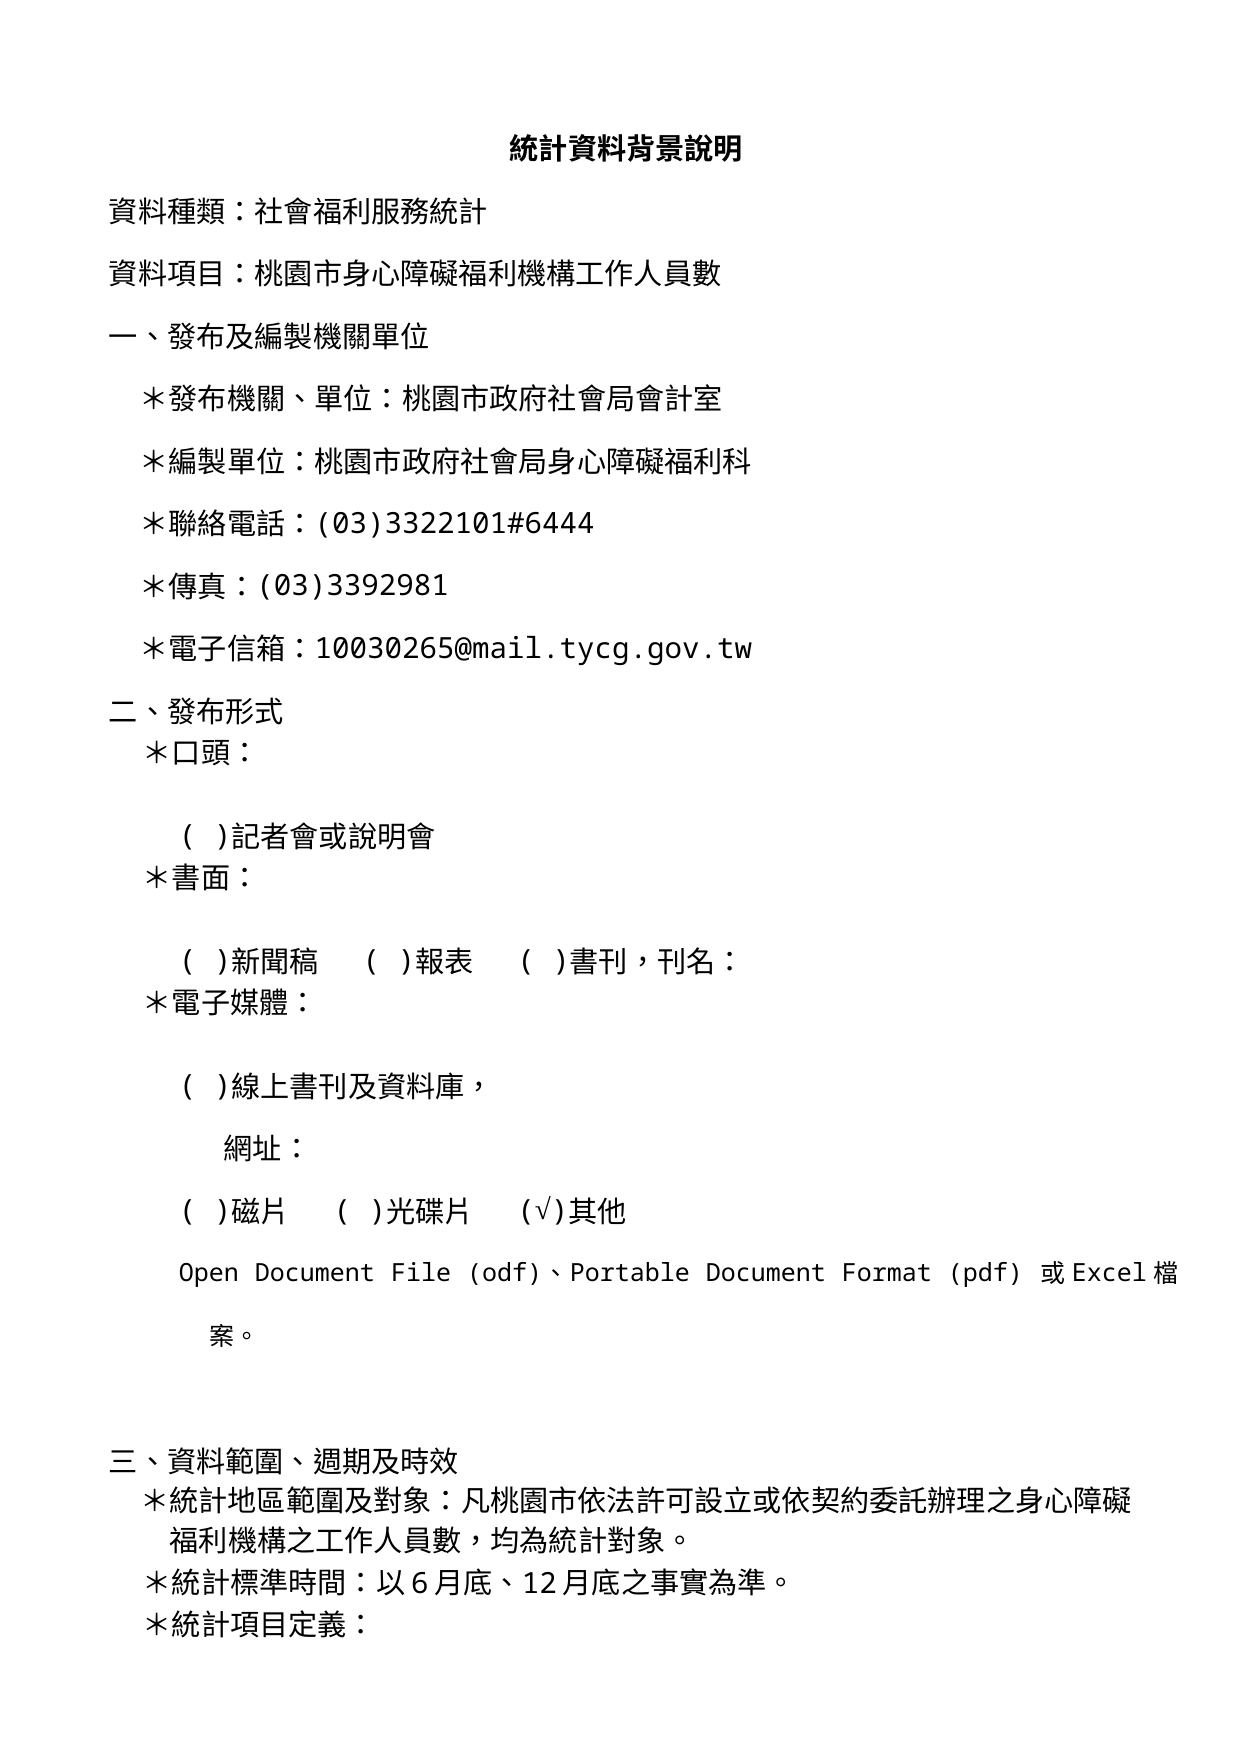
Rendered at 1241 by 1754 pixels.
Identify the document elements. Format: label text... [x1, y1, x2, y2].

table_header 統計資料背景說明 資料種類：社會福利服務統計 資料項目：桃園市身心障礙福利機構工作人員數 一、發布及編製機關單位 ＊發布機關、單位：桃園市政府社會局會計室 ＊編製單位：桃園市政府社會局身心障礙福利科 ＊聯絡電話：(03)3322101#6444 ＊傳真：(03)3392981 ＊電子信箱：10030265@mail.tycg.gov.tw 二、發布形式 ＊口頭： ( )記者會或說明會 ＊書面： ( )新聞稿 ( )報表 ( )書刊，刊名： ＊電子媒體： ( )線上書刊及資料庫， 網址： ( )磁片 ( )光碟片 (√)其他 Open Document File (odf)、Portable Document Format (pdf) 或Excel檔案。 三、資料範圍、週期及時效 ＊統計地區範圍及對象：凡桃園市依法許可設立或依契約委託辦理之身心障礙福利機構之工作人員數，均為統計對象。 ＊統計標準時間：以6月底、12月底之事實為準。 ＊統計項目定義： (一)核列人力：係指依「身心障礙福利機構設施及人員配置標準」規定所聘以下人員。 1.行政人員：係指機構內擔任文書、出納、會計、總務之行政業務人員 (包含主任)。 2.社會工作人員：係指負責有關社會工作等相關事宜，且符合「身心 障礙者服務人員資格訓練及管理辦法」第3條規定之人員。 3.護理人員：係指生活照顧機構負責訓練及照顧工作，且符合「身心障 礙者服務人員資格訓練及管理辦法」第15條之2第1款規定之人員。 4.教保員：係指負責訓練及照顧工作之人員，且符合「身心障礙者服務 人員資格訓練及管理辦法」第4條及第12條之3規定之人員。 5.訓練員：係指生活重建機構負責訓練及照顧工作，且符合「身心障礙者服務人員資格訓練及管理辦法」第4條及第12條之3規定之人員。 6.生活服務員：係指負責有關生活照顧等相關事宜，且符合「身心障礙 者服務人員資格訓練及管理辦法」第5條及第12條之2、3規定之人員， 包括本國籍及報請主管機關核准列計替代為生活服務員人力之外籍 看護工。 7.其他醫事人員：係指醫師、營養師、心理師、治療師（物理治療師、 職能治療師）等協助機構服務對象進行復健、醫療、心理諮商及相關服務之全職或兼職人員。 8.其他人員：係指上述以外之其他與服務相關之全職或兼職專業人員，例如廚師、工友、駕駛、機電維護……。 (二)非屬核列人力外籍看護工：係指除核列人力之外所聘定之外籍看護工。 ＊統計單位：人。 ＊統計分類：橫項依「機構別」分；縱項依「核列人力」及「非屬核列人力」及「性別」分。 ＊發布週期(指資料編製或產生之頻率，如月、季、年等)：半年。 ＊時效(指統計標準時間至資料發布時間之間隔時間)：30日。 ＊資料變革：無。 四、公開資料發布訊息 ＊預告發布日期(含預告方式及週期)： 每半年終了後30日(遇假日順延)以報表、網際網路發布。 ＊同步發送單位(說明資料發布時同步發送之單位或可同步查得該資料之網址)：衛生福利部統計處、桃園市政府主計處。 五、資料品質 ＊統計指標編製方法與資料來源說明：依據桃園市轄區內登記之身心障礙福利機構所報資料彙編。 ＊統計資料交叉查核及確保資料合理性之機制(說明各項資料之相互關係及不同資料來源之相關統計差異性)： (一)「行政人員」+「社會工作人員」+「護理人員」+「教保員」+「訓練員」+「生活服務員」+「其他醫事人員」+「其他」之男女合計=總計之男女合計。 (二)各機構別之總和=其總計。 六、須注意及預定改變之事項(說明預定修正之資料、定義、統計方法等及其修正原因)：無。 七、其他事項：無。 [98, 105, 1155, 1644]
